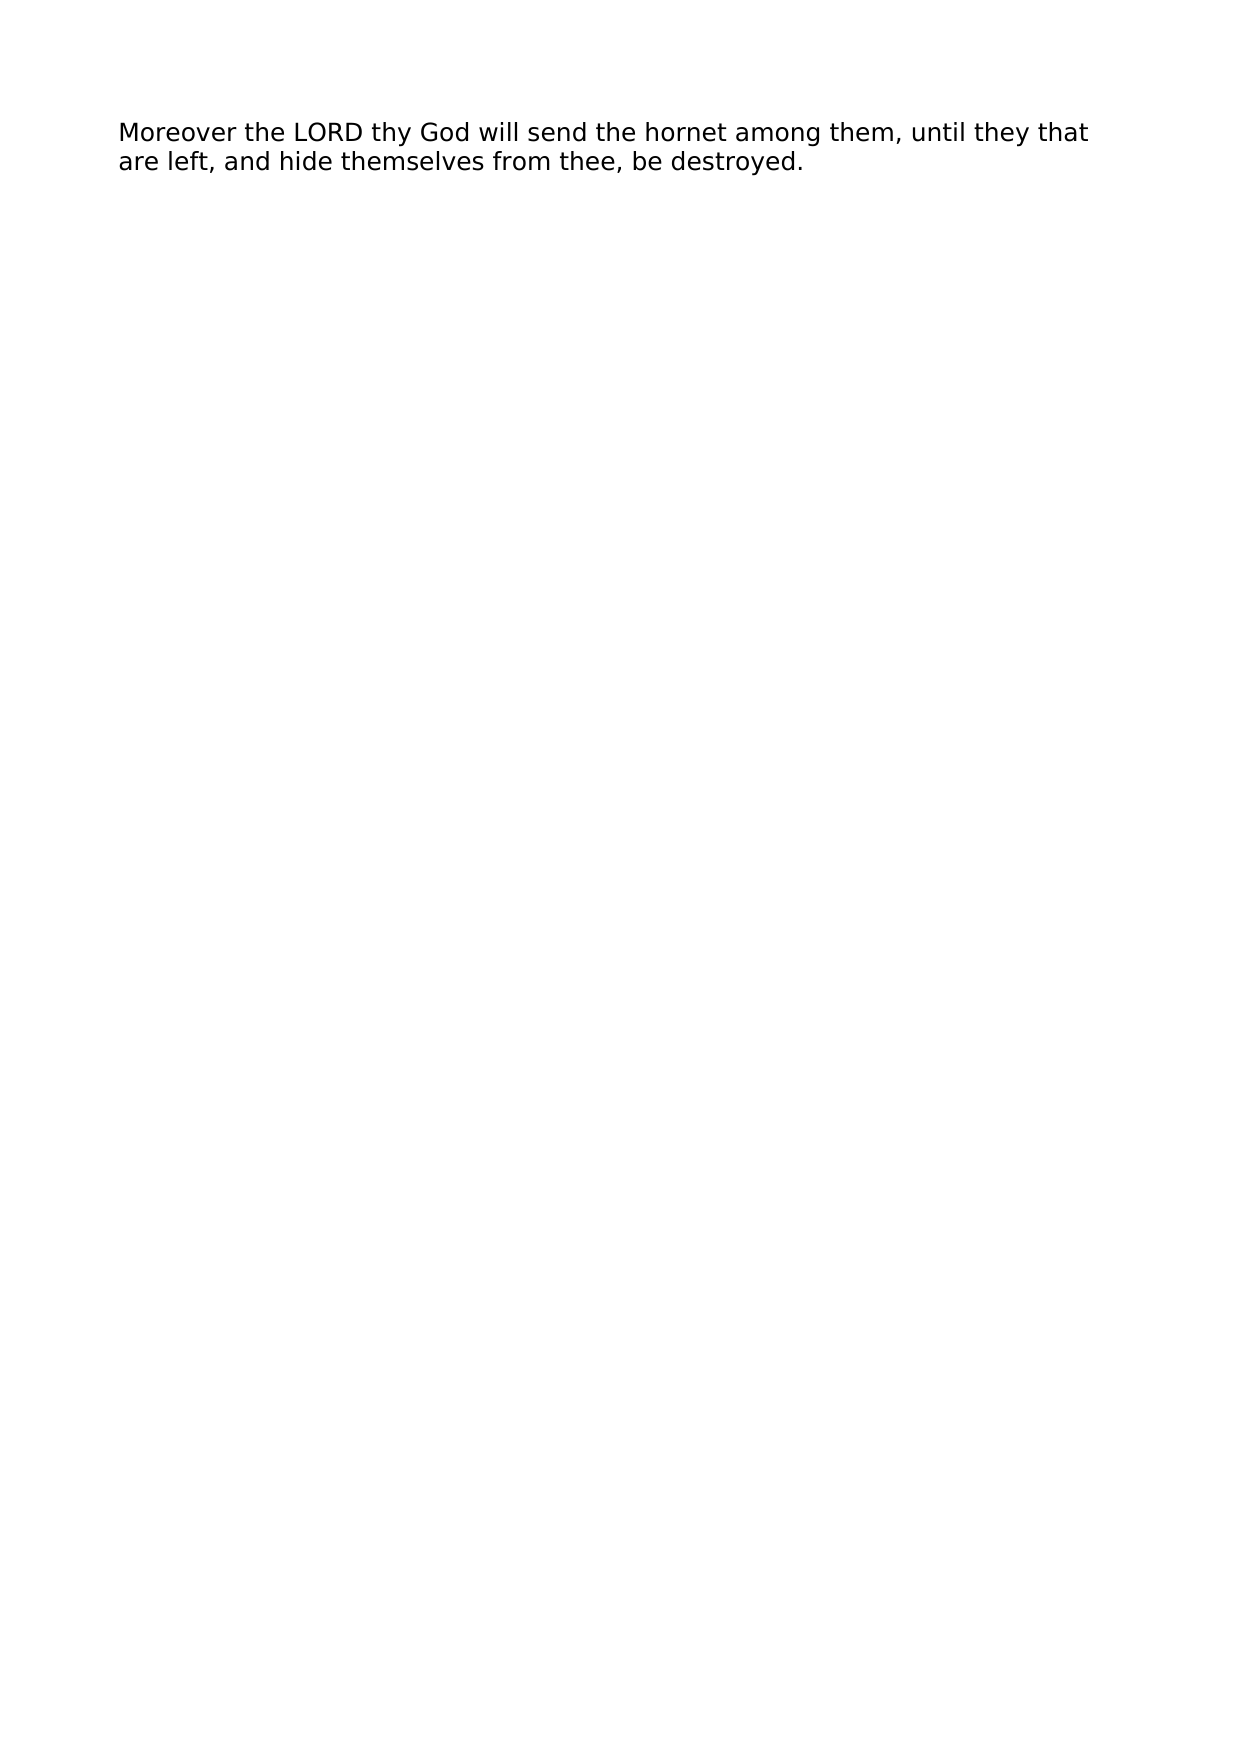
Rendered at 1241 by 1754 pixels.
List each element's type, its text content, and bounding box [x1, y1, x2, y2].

text Moreover the LORD thy God will send the hornet among them, until they that are left, and hide themselves from thee, be destroyed. [118, 118, 1122, 176]
